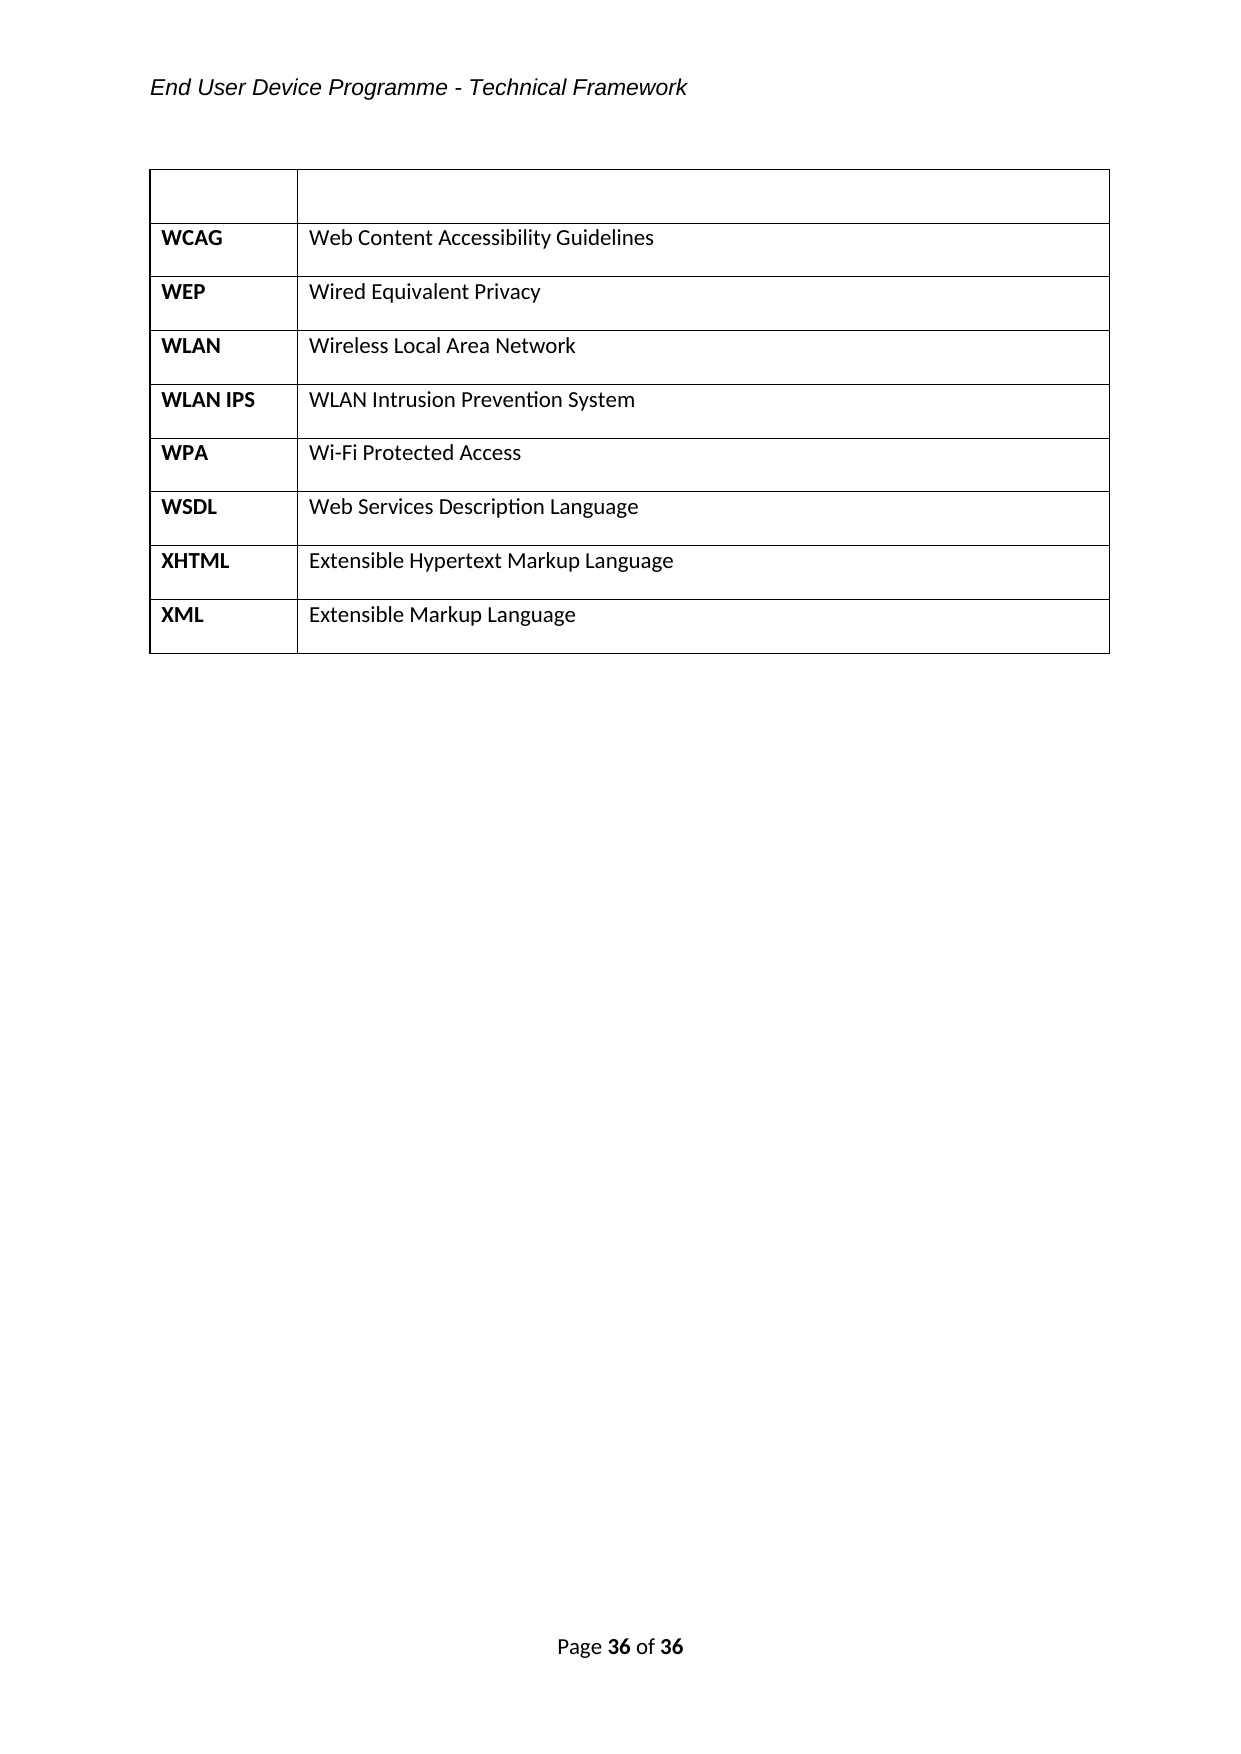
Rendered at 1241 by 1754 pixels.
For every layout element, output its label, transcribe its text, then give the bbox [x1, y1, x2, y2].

table_cell Web Services Description Language [298, 492, 1109, 545]
table_cell [151, 170, 297, 222]
table_cell Wireless Local Area Network [298, 331, 1109, 384]
table_cell Extensible Hypertext Markup Language [298, 546, 1109, 599]
table_cell WLAN Intrusion Prevention System [298, 385, 1109, 437]
table_cell WPA [151, 439, 297, 491]
table_cell Web Content Accessibility Guidelines [298, 224, 1109, 276]
table_cell Extensible Markup Language [298, 600, 1109, 652]
table_cell WCAG [151, 224, 297, 276]
table_cell [298, 170, 1109, 222]
table_cell WEP [151, 277, 297, 330]
table_cell WLAN [151, 331, 297, 384]
table_cell XHTML [151, 546, 297, 599]
table_cell Wired Equivalent Privacy [298, 277, 1109, 330]
table_cell XML [151, 600, 297, 652]
table_cell Wi-Fi Protected Access [298, 439, 1109, 491]
table_cell WSDL [151, 492, 297, 545]
table_cell WLAN IPS [151, 385, 297, 437]
